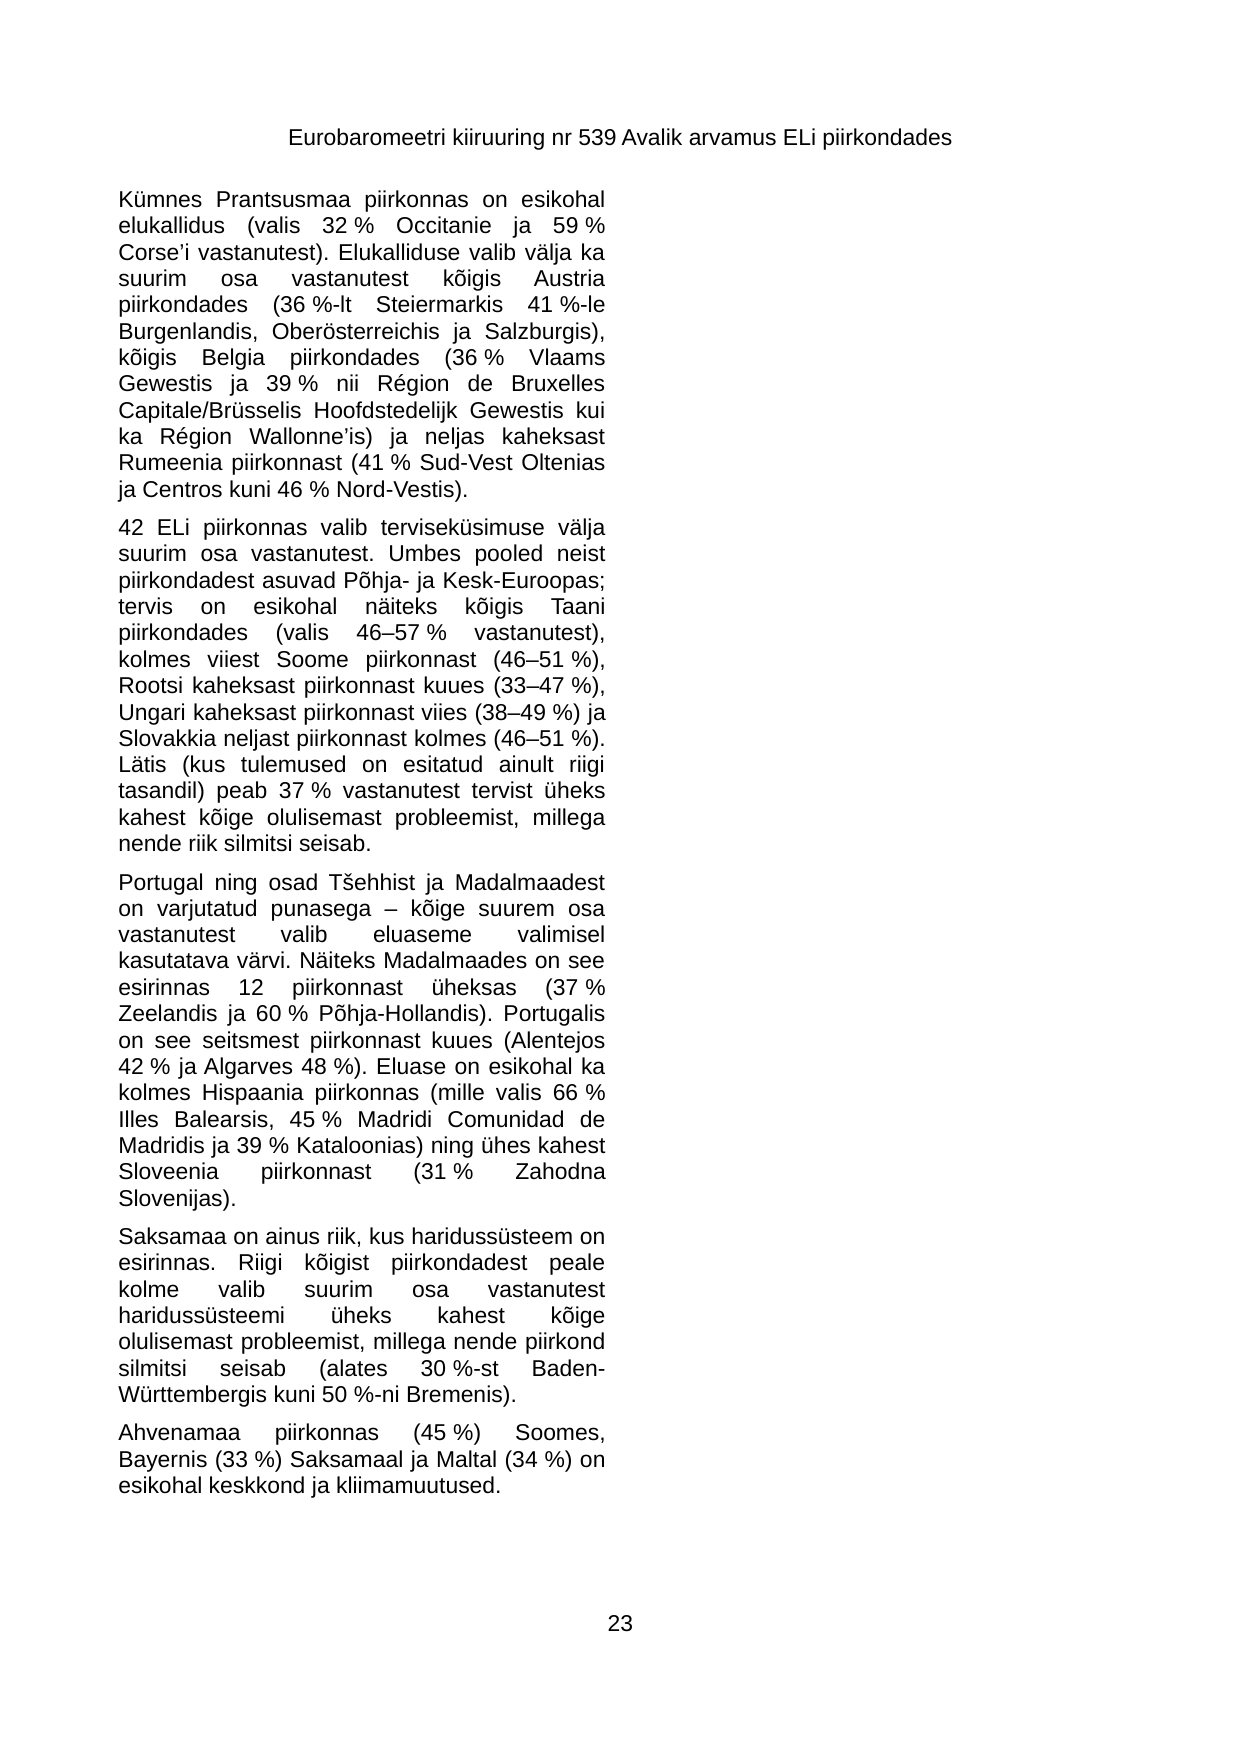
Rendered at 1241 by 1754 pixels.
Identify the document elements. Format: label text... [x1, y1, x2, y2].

text Portugal ning osad Tšehhist ja Madalmaadest on varjutatud punasega – kõige suurem osa vastanutest valib eluaseme valimisel kasutatava värvi. Näiteks Madalmaades on see esirinnas 12 piirkonnast üheksas (37 % Zeelandis ja 60 % Põhja-Hollandis). Portugalis on see seitsmest piirkonnast kuues (Alentejos 42 % ja Algarves 48 %). Eluase on esikohal ka kolmes Hispaania piirkonnas (mille valis 66 % Illes Balearsis, 45 % Madridi Comunidad de Madridis ja 39 % Kataloonias) ning ühes kahest Sloveenia piirkonnast (31 % Zahodna Slovenijas). [118, 868, 605, 1211]
text 42 ELi piirkonnas valib terviseküsimuse välja suurim osa vastanutest. Umbes pooled neist piirkondadest asuvad Põhja- ja Kesk-Euroopas; tervis on esikohal näiteks kõigis Taani piirkondades (valis 46–57 % vastanutest), kolmes viiest Soome piirkonnast (46–51 %), Rootsi kaheksast piirkonnast kuues (33–47 %), Ungari kaheksast piirkonnast viies (38–49 %) ja Slovakkia neljast piirkonnast kolmes (46–51 %). Lätis (kus tulemused on esitatud ainult riigi tasandil) peab 37 % vastanutest tervist üheks kahest kõige olulisemast probleemist, millega nende riik silmitsi seisab. [118, 514, 605, 857]
text Kümnes Prantsusmaa piirkonnas on esikohal elukallidus (valis 32 % Occitanie ja 59 % Corse’i vastanutest). Elukalliduse valib välja ka suurim osa vastanutest kõigis Austria piirkondades (36 %-lt Steiermarkis 41 %-le Burgenlandis, Oberösterreichis ja Salzburgis), kõigis Belgia piirkondades (36 % Vlaams Gewestis ja 39 % nii Région de Bruxelles Capitale/Brüsselis Hoofdstedelijk Gewestis kui ka Région Wallonne’is) ja neljas kaheksast Rumeenia piirkonnast (41 % Sud-Vest Oltenias ja Centros kuni 46 % Nord-Vestis). [118, 186, 605, 502]
text Ahvenamaa piirkonnas (45 %) Soomes, Bayernis (33 %) Saksamaal ja Maltal (34 %) on esikohal keskkond ja kliimamuutused. [118, 1419, 605, 1498]
text Saksamaa on ainus riik, kus haridussüsteem on esirinnas. Riigi kõigist piirkondadest peale kolme valib suurim osa vastanutest haridussüsteemi üheks kahest kõige olulisemast probleemist, millega nende piirkond silmitsi seisab (alates 30 %-st Baden-Württembergis kuni 50 %-ni Bremenis). [118, 1223, 605, 1407]
